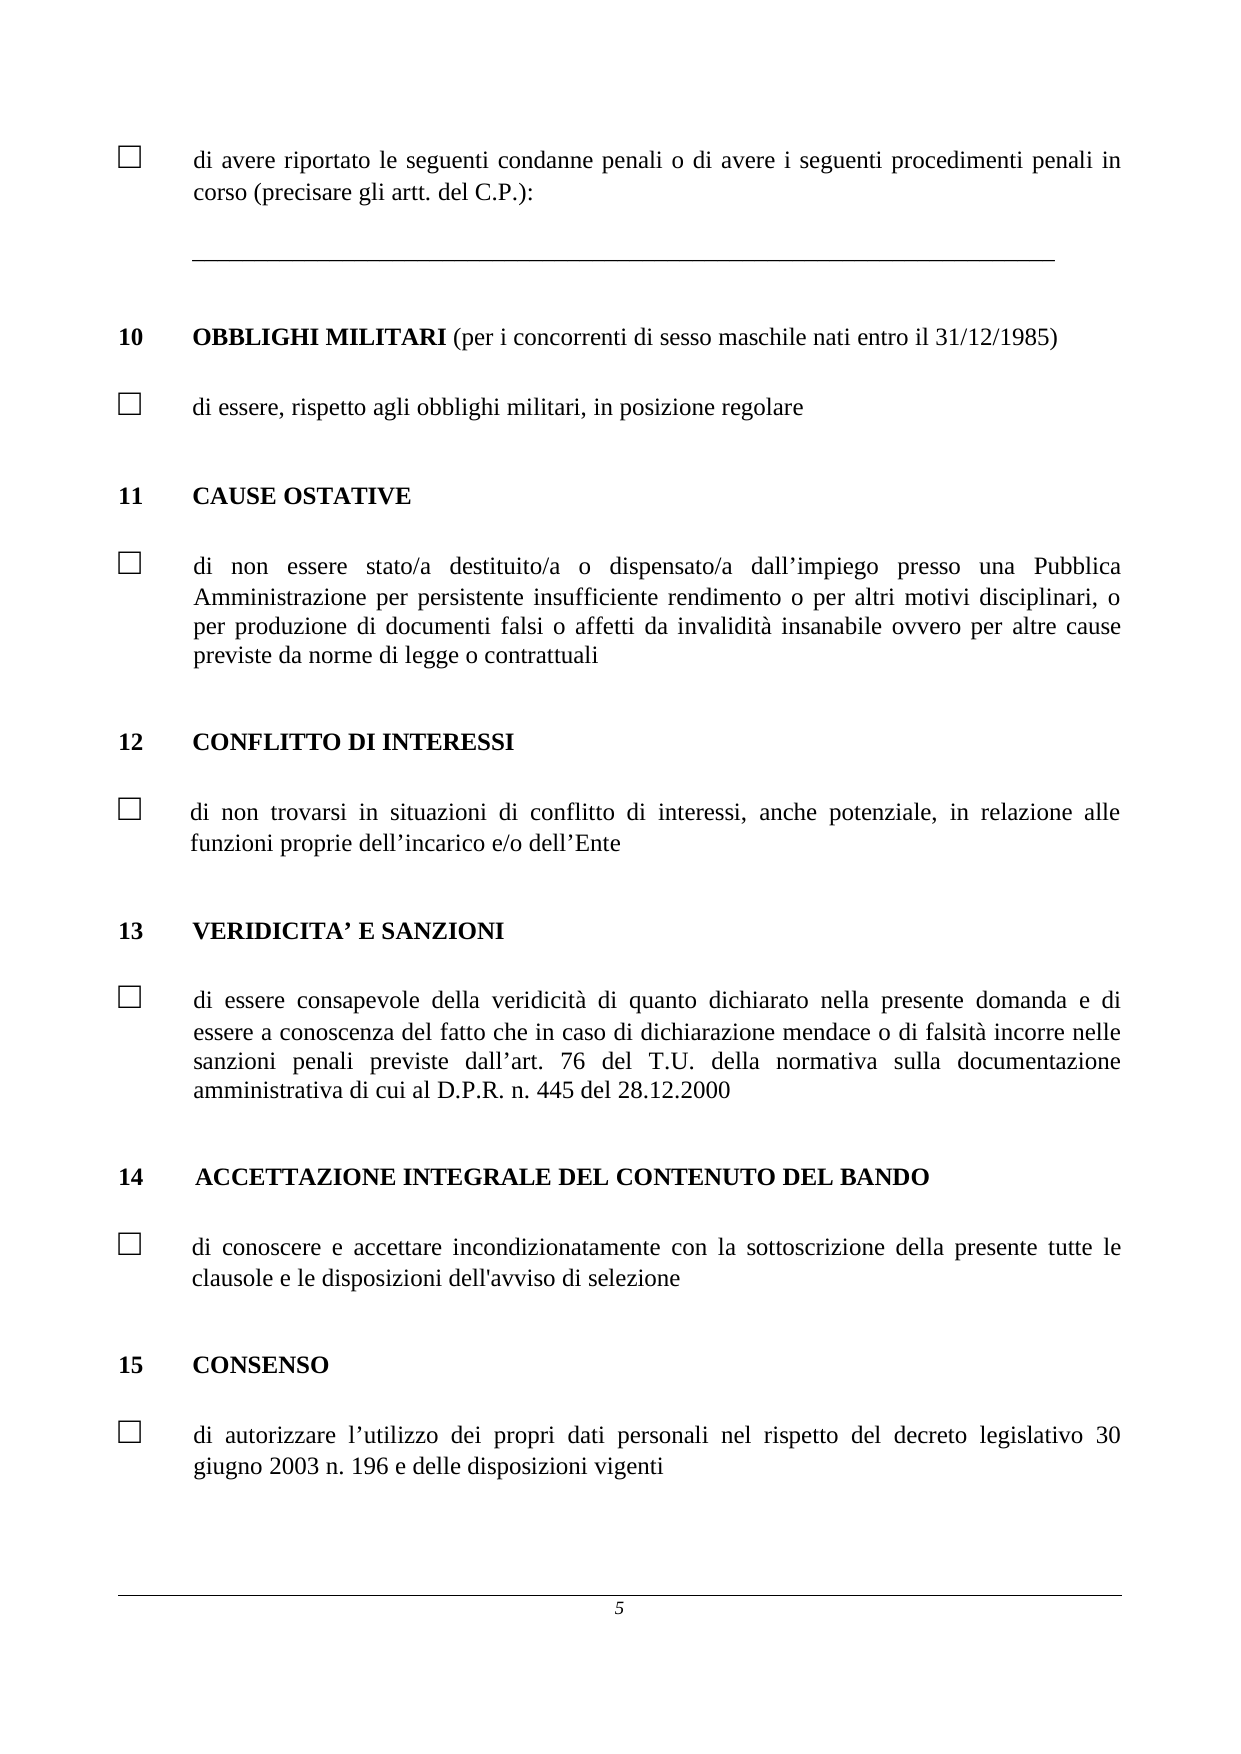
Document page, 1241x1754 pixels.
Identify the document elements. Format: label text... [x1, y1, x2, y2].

text □ di non trovarsi in situazioni di conflitto di interessi, anche potenziale, in relazione alle funzioni proprie dell’incarico e/o dell’Ente [118, 785, 1122, 857]
text □ di conoscere e accettare incondizionatamente con la sottoscrizione della presente tutte le clausole e le disposizioni dell'avviso di selezione [118, 1220, 1122, 1292]
text □ di non essere stato/a destituito/a o dispensato/a dall’impiego presso una Pubblica Amministrazione per persistente insufficiente rendimento o per altri motivi disciplinari, o per produzione di documenti falsi o affetti da invalidità insanabile ovvero per altre cause previste da norme di legge o contrattuali [118, 539, 1122, 669]
text 14 ACCETTAZIONE INTEGRALE DEL CONTENUTO DEL BANDO [118, 1162, 1122, 1191]
text 10 OBBLIGHI MILITARI (per i concorrenti di sesso maschile nati entro il 31/12/1985) [118, 322, 1122, 351]
text 12 CONFLITTO DI INTERESSI [118, 727, 1122, 756]
text 13 VERIDICITA’ E SANZIONI [118, 916, 1122, 944]
text □ di autorizzare l’utilizzo dei propri dati personali nel rispetto del decreto legislativo 30 giugno 2003 n. 196 e delle disposizioni vigenti [118, 1408, 1122, 1480]
text 11 CAUSE OSTATIVE [118, 481, 1122, 510]
text _____________________________________________________________________ [118, 234, 1122, 264]
text 15 CONSENSO [118, 1350, 1122, 1379]
text □ di avere riportato le seguenti condanne penali o di avere i seguenti procedimenti penali in corso (precisare gli artt. del C.P.): [118, 133, 1122, 206]
text □ di essere consapevole della veridicità di quanto dichiarato nella presente domanda e di essere a conoscenza del fatto che in caso di dichiarazione mendace o di falsità incorre nelle sanzioni penali previste dall’art. 76 del T.U. della normativa sulla documentazione amministrativa di cui al D.P.R. n. 445 del 28.12.2000 [118, 974, 1122, 1104]
text □ di essere, rispetto agli obblighi militari, in posizione regolare [118, 380, 1122, 423]
